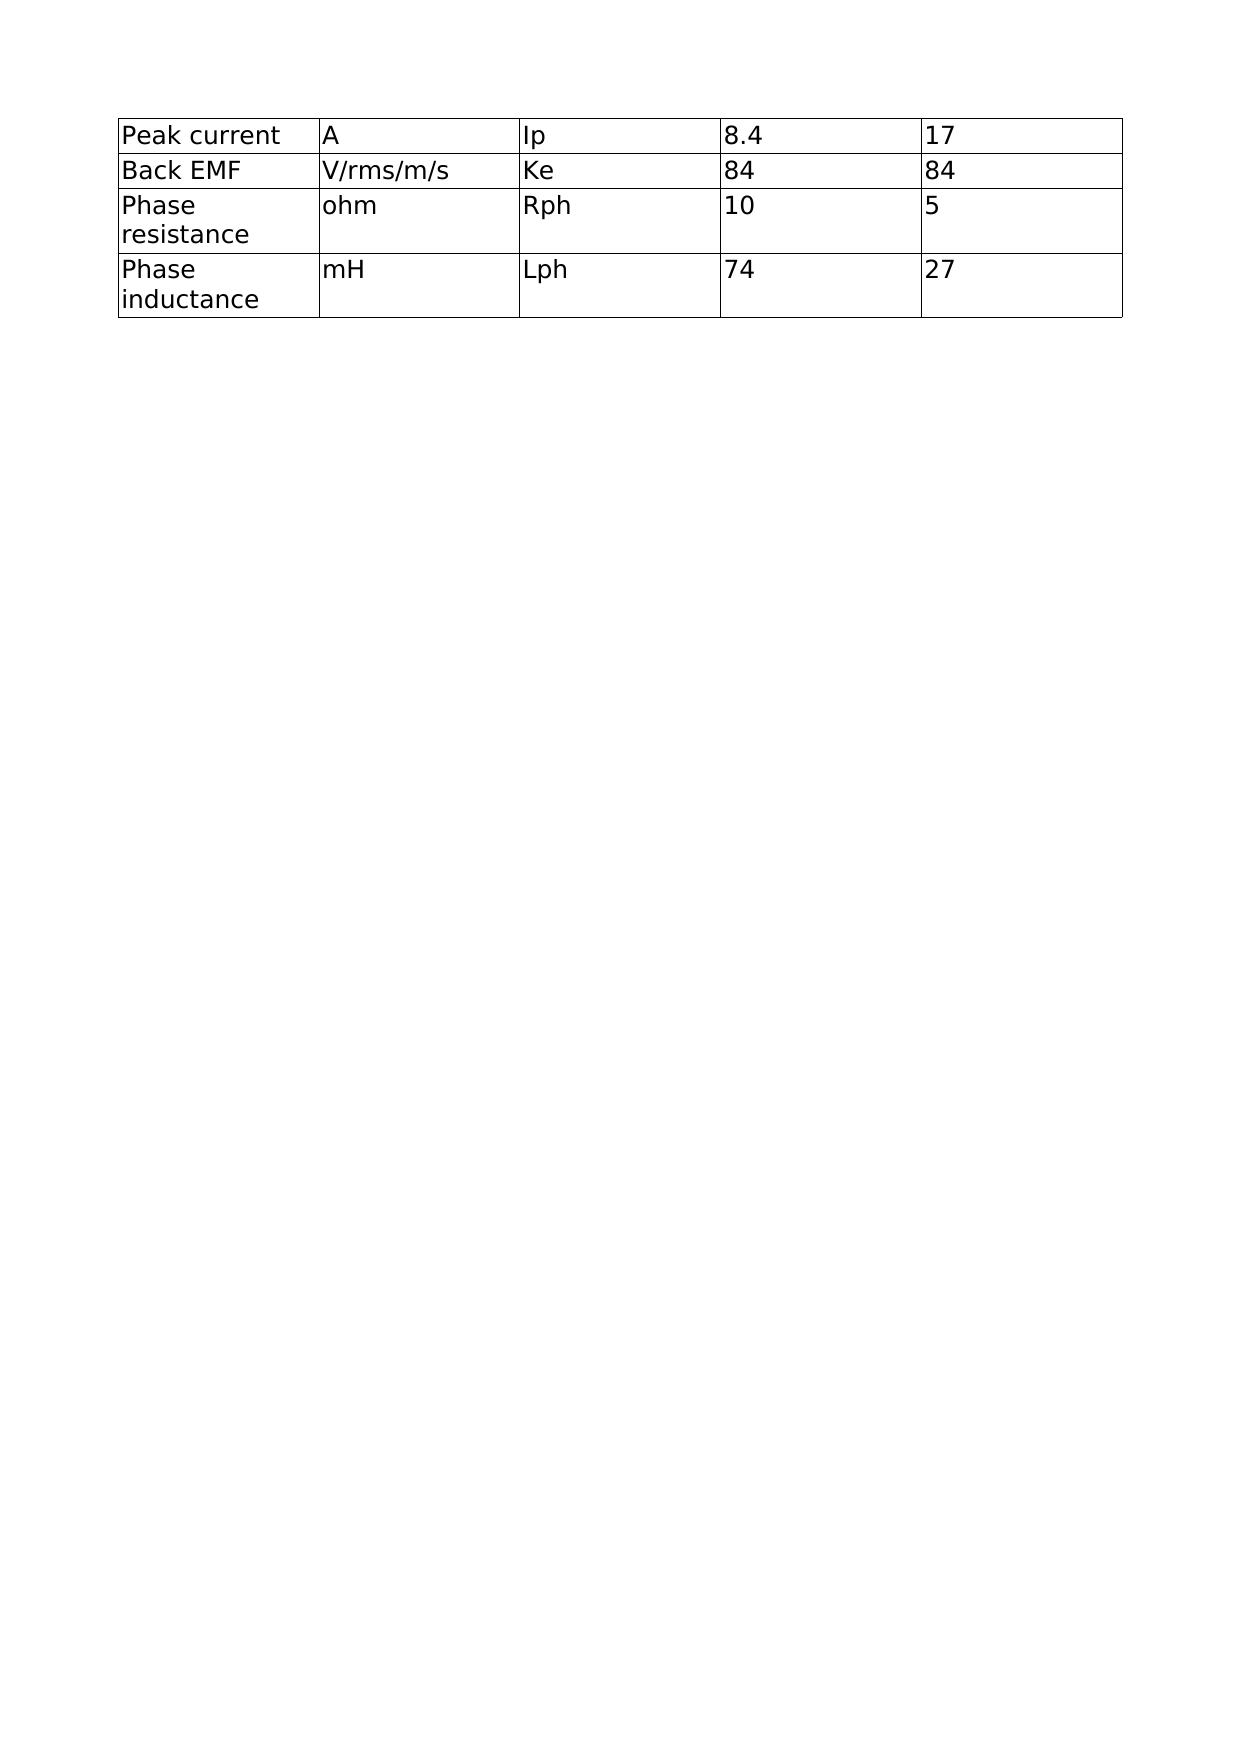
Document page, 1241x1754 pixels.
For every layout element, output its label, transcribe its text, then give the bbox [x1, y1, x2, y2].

table_cell V/rms/m/s [320, 154, 519, 188]
table_cell Phase resistance [119, 189, 319, 253]
table_cell Lph [520, 254, 720, 317]
table_cell 84 [721, 154, 921, 188]
table_cell 84 [922, 154, 1122, 188]
table_cell Ip [520, 119, 720, 153]
table_cell Back EMF [119, 154, 319, 188]
table_cell Rph [520, 189, 720, 253]
table_cell Phase inductance [119, 254, 319, 317]
table_cell 5 [922, 189, 1122, 253]
table_cell mH [320, 254, 519, 317]
table_cell Peak current [119, 119, 319, 153]
table_cell 17 [922, 119, 1122, 153]
table_cell 8.4 [721, 119, 921, 153]
table_cell A [320, 119, 519, 153]
table_cell Ke [520, 154, 720, 188]
table_cell ohm [320, 189, 519, 253]
table_cell 10 [721, 189, 921, 253]
table_cell 27 [922, 254, 1122, 317]
table_cell 74 [721, 254, 921, 317]
